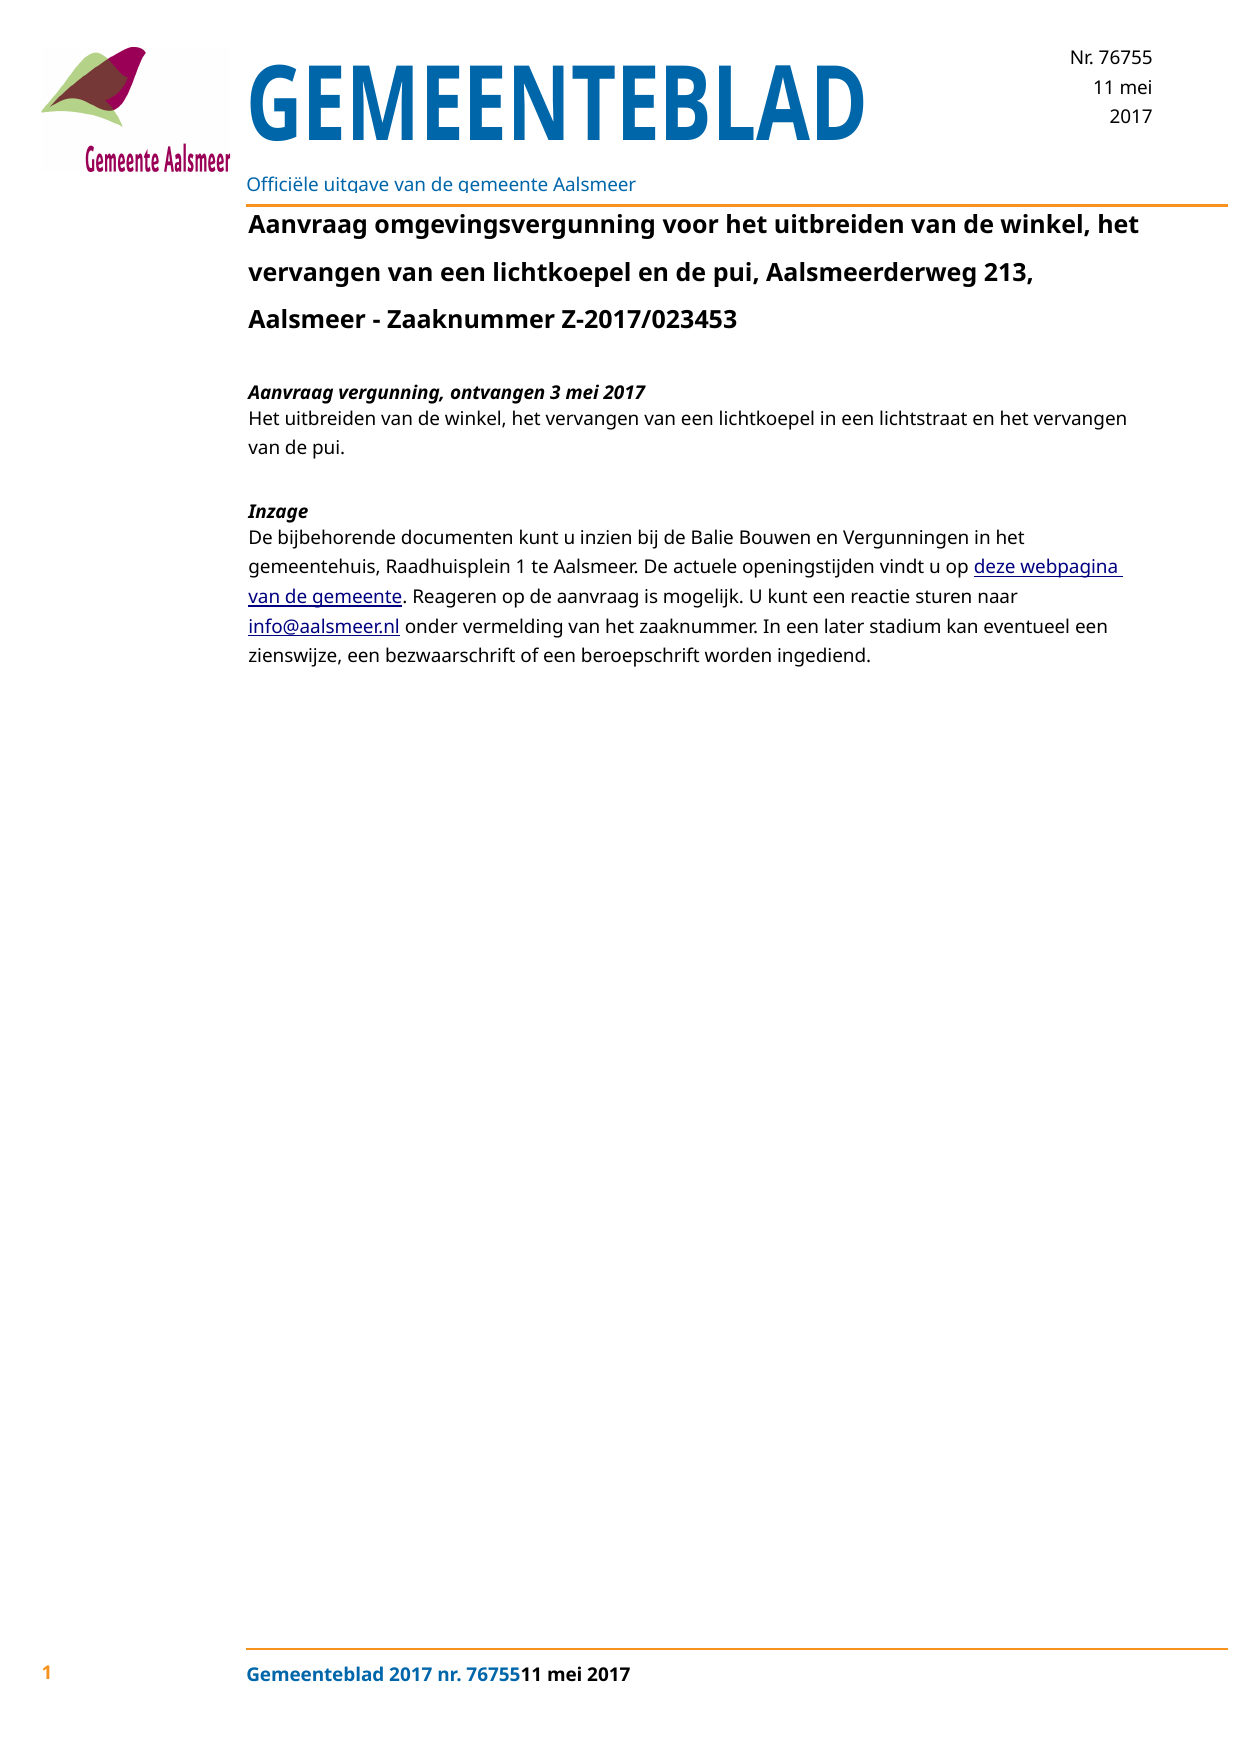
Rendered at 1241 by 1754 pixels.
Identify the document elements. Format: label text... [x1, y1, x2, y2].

text Inzage [248, 498, 1152, 524]
text Het uitbreiden van de winkel, het vervangen van een lichtkoepel in een lichtstraat en het vervangen van de pui. [248, 405, 1152, 460]
picture [41, 47, 231, 172]
text De bijbehorende documenten kunt u inzien bij de Balie Bouwen en Vergunningen in het gemeentehuis, Raadhuisplein 1 te Aalsmeer. De actuele openingstijden vindt u op deze webpagina van de gemeente. Reageren op de aanvraag is mogelijk. U kunt een reactie sturen naar info@aalsmeer.nl onder vermelding van het zaaknummer. In een later stadium kan eventueel een zienswijze, een bezwaarschrift of een beroepschrift worden ingediend. [248, 524, 1152, 668]
text Aanvraag vergunning, ontvangen 3 mei 2017 [248, 379, 1152, 405]
text ​ [248, 693, 1152, 718]
text Aanvraag omgevingsvergunning voor het uitbreiden van de winkel, het vervangen van een lichtkoepel en de pui, Aalsmeerderweg 213, Aalsmeer - Zaaknummer Z-2017/023453 [248, 207, 1152, 336]
